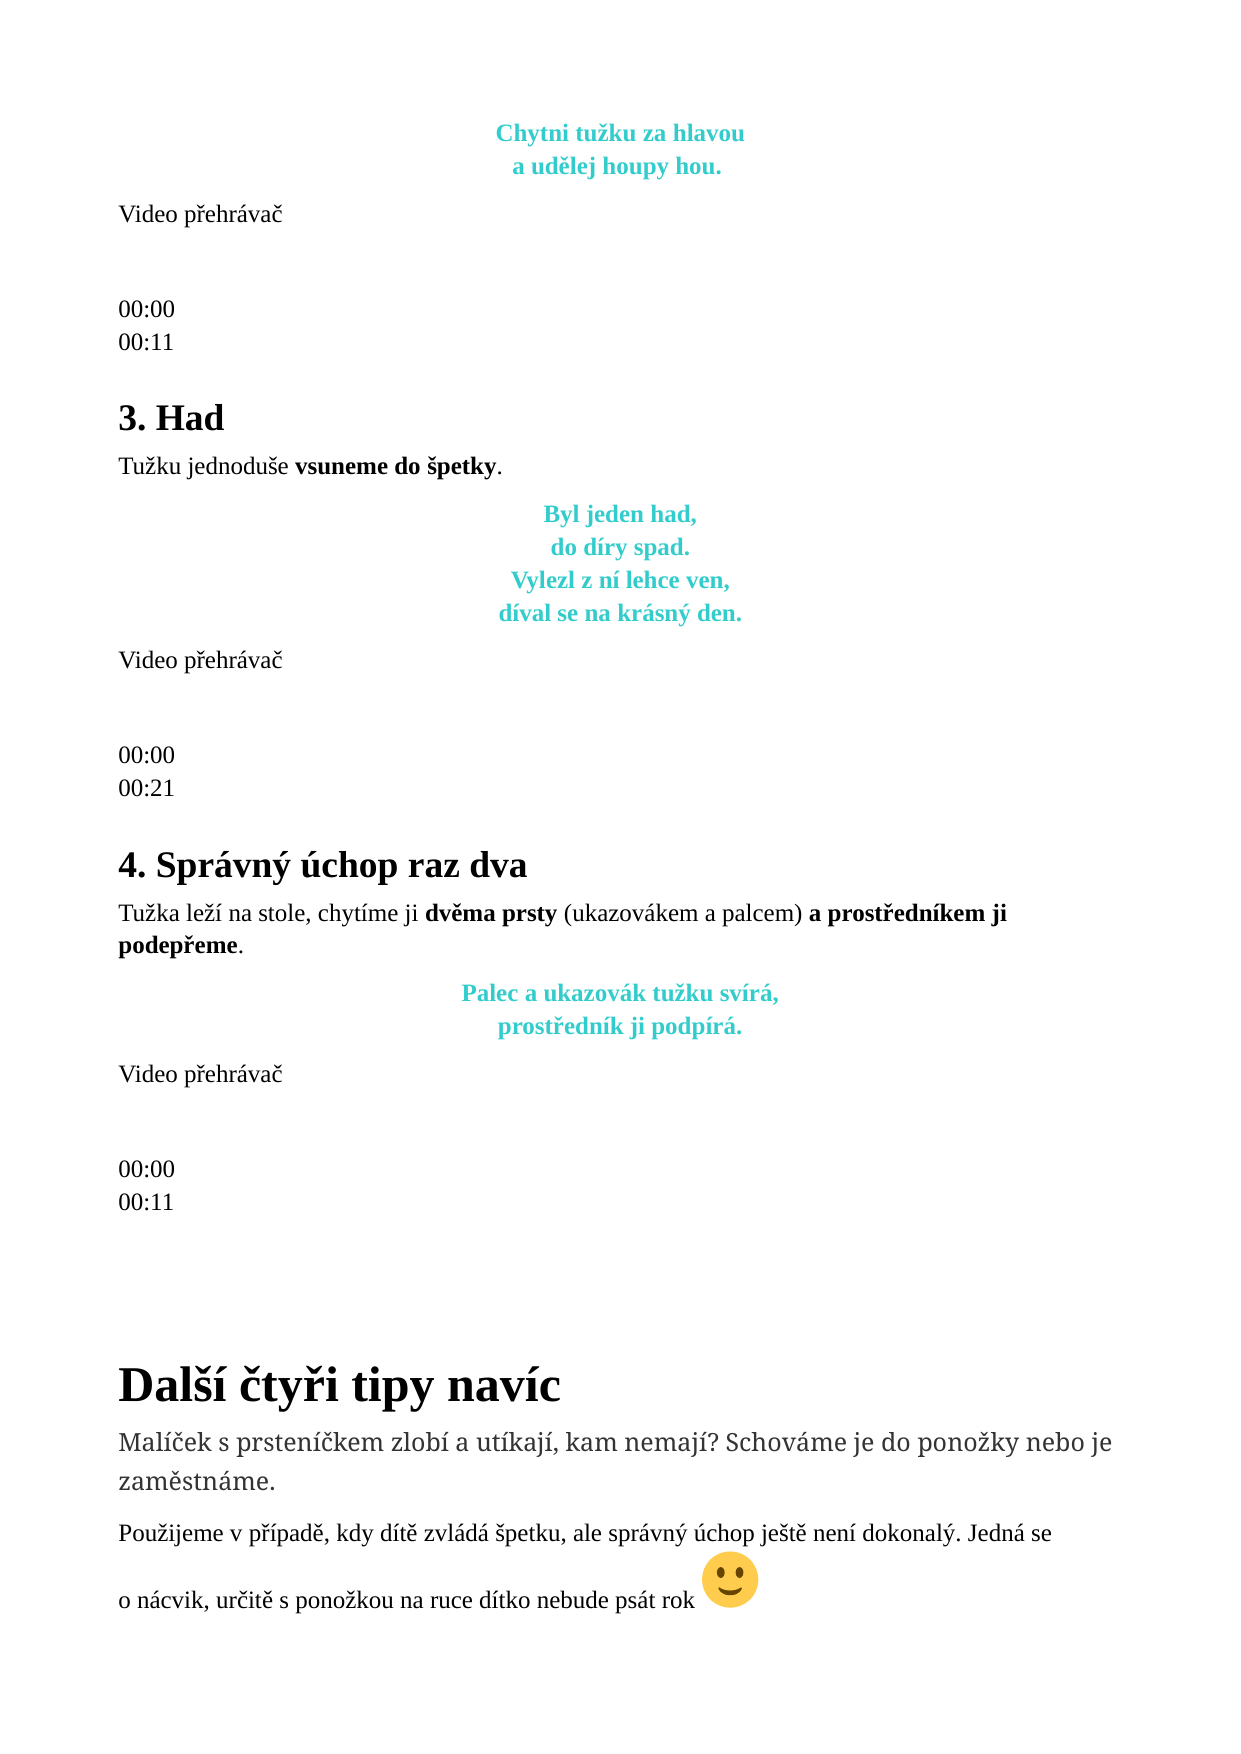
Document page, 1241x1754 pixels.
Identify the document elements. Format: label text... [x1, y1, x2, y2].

text Video přehrávač [118, 645, 1122, 674]
text 00:21 [118, 773, 1122, 802]
text Malíček s prsteníčkem zlobí a utíkají, kam nemají? Schováme je do ponožky nebo je zaměstnáme. [118, 1425, 1122, 1498]
text Chytni tužku za hlavou a udělej houpy hou. [118, 118, 1122, 180]
text Video přehrávač [118, 199, 1122, 227]
text Byl jeden had, do díry spad. Vylezl z ní lehce ven, díval se na krásný den. [118, 499, 1122, 626]
subtitle Další čtyři tipy navíc [118, 1355, 1122, 1412]
subtitle 4. Správný úchop raz dva [118, 842, 1122, 885]
text 00:00 [118, 1154, 1122, 1183]
text 00:00 [118, 294, 1122, 323]
text Použijeme v případě, kdy dítě zvládá špetku, ale správný úchop ještě není dokonalý. Jedná se o nácvik, určitě s ponožkou na ruce dítko nebude psát rok [118, 1518, 1122, 1614]
text 00:11 [118, 1187, 1122, 1216]
subtitle 3. Had [118, 395, 1122, 438]
text Tužka leží na stole, chytíme ji dvěma prsty (ukazovákem a palcem) a prostředníkem ji podepřeme. [118, 898, 1122, 959]
text Video přehrávač [118, 1059, 1122, 1088]
text 00:00 [118, 741, 1122, 769]
text Palec a ukazovák tužku svírá, prostředník ji podpírá. [118, 978, 1122, 1040]
text 00:11 [118, 327, 1122, 356]
text Tužku jednoduše vsuneme do špetky. [118, 451, 1122, 480]
